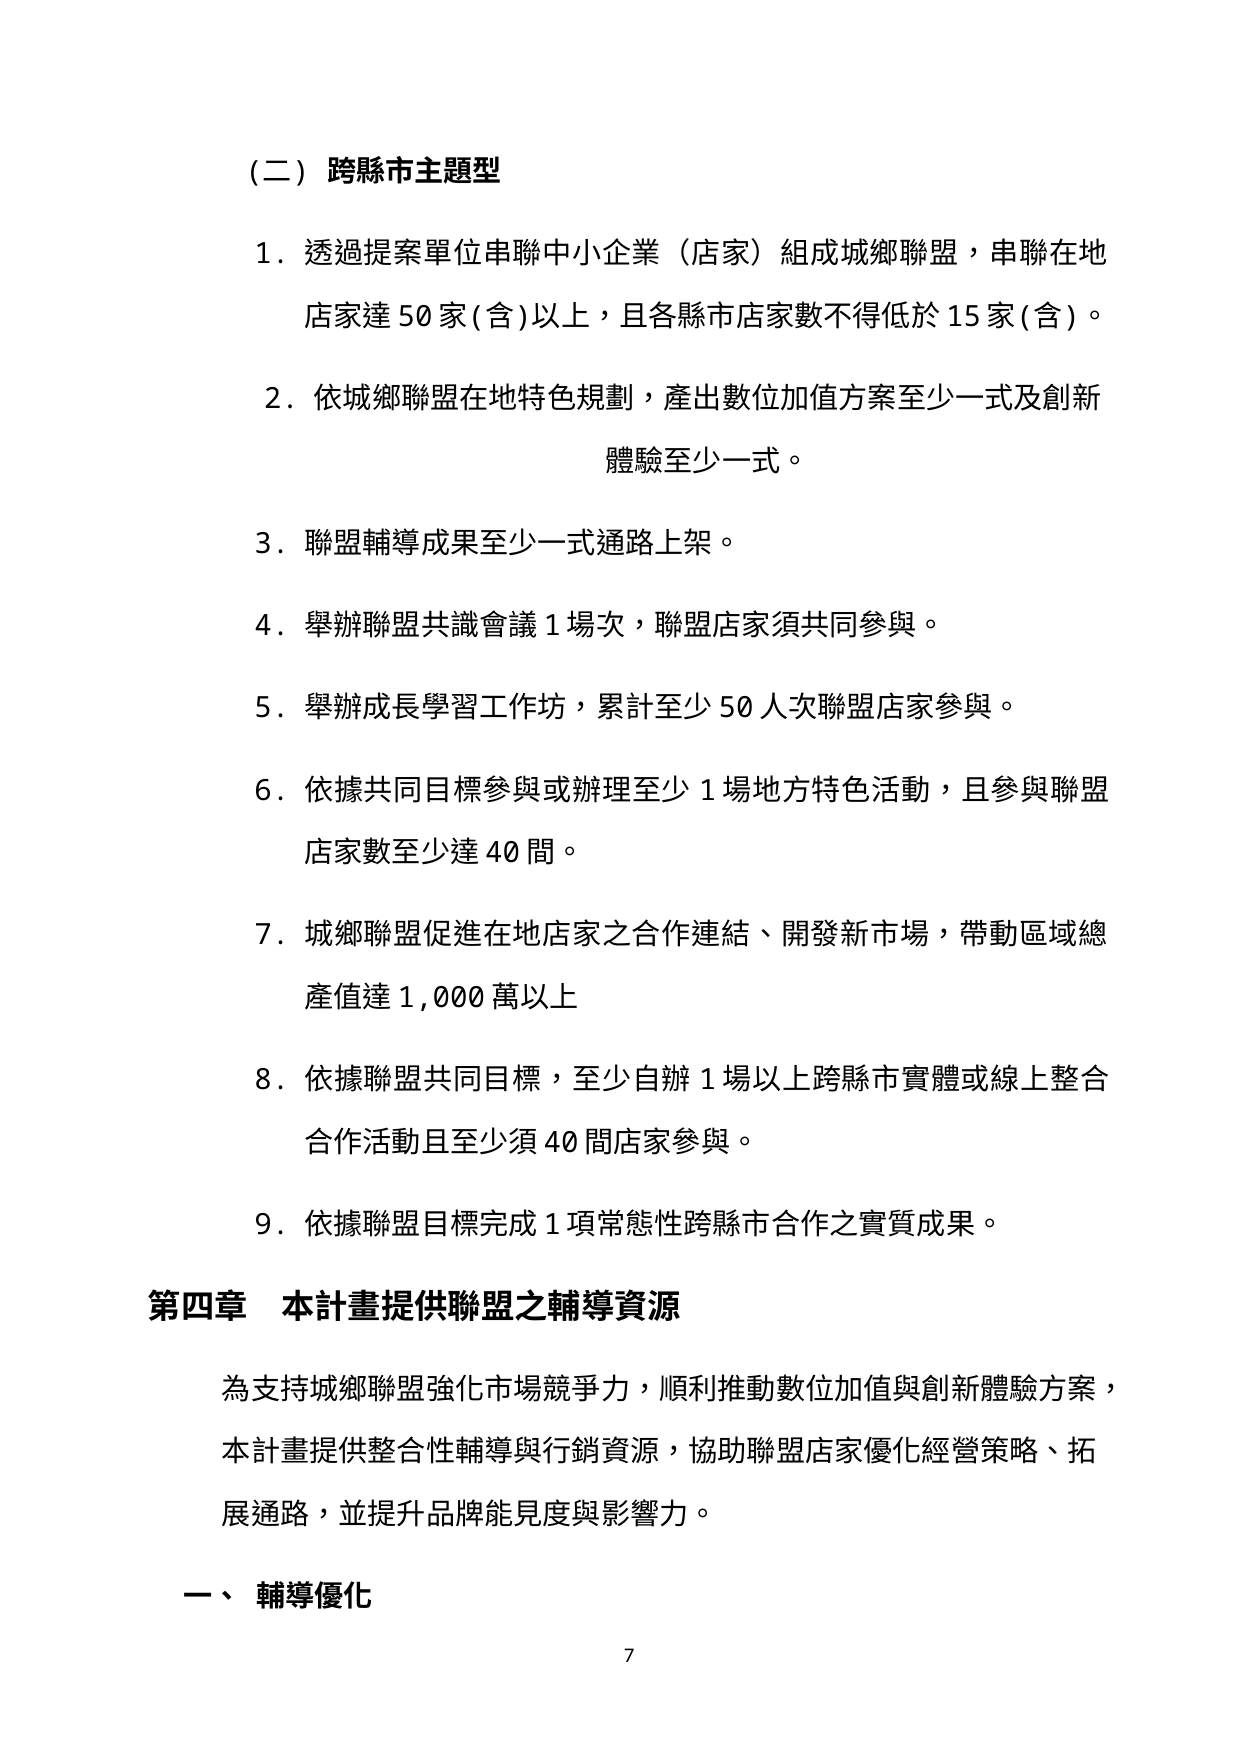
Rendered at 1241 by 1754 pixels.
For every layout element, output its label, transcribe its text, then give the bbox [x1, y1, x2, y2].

list 依據聯盟目標完成1項常態性跨縣市合作之實質成果。 [254, 1180, 1110, 1243]
list 依據共同目標參與或辦理至少1場地方特色活動，且參與聯盟店家數至少達40間。 [254, 746, 1110, 871]
list 聯盟輔導成果至少一式通路上架。 [254, 499, 1110, 561]
list 城鄉聯盟促進在地店家之合作連結、開發新市場，帶動區域總產值達1,000萬以上 [254, 891, 1110, 1016]
list 依城鄉聯盟在地特色規劃，產出數位加值方案至少一式及創新體驗至少一式。 [254, 354, 1110, 479]
list 透過提案單位串聯中小企業（店家）組成城鄉聯盟，串聯在地店家達50家(含)以上，且各縣市店家數不得低於15家(含)。 [254, 209, 1110, 334]
subtitle 本計畫提供聯盟之輔導資源 [148, 1262, 1110, 1325]
list 依據聯盟共同目標，至少自辦1場以上跨縣市實體或線上整合合作活動且至少須40間店家參與。 [254, 1035, 1110, 1160]
list 跨縣市主題型 [245, 127, 1110, 189]
text 為支持城鄉聯盟強化市場競爭力，順利推動數位加值與創新體驗方案，本計畫提供整合性輔導與行銷資源，協助聯盟店家優化經營策略、拓展通路，並提升品牌能見度與影響力。 [222, 1345, 1110, 1532]
list 舉辦成長學習工作坊，累計至少50人次聯盟店家參與。 [254, 663, 1110, 726]
list 輔導優化 [183, 1552, 1110, 1614]
list 舉辦聯盟共識會議1場次，聯盟店家須共同參與。 [254, 581, 1110, 644]
